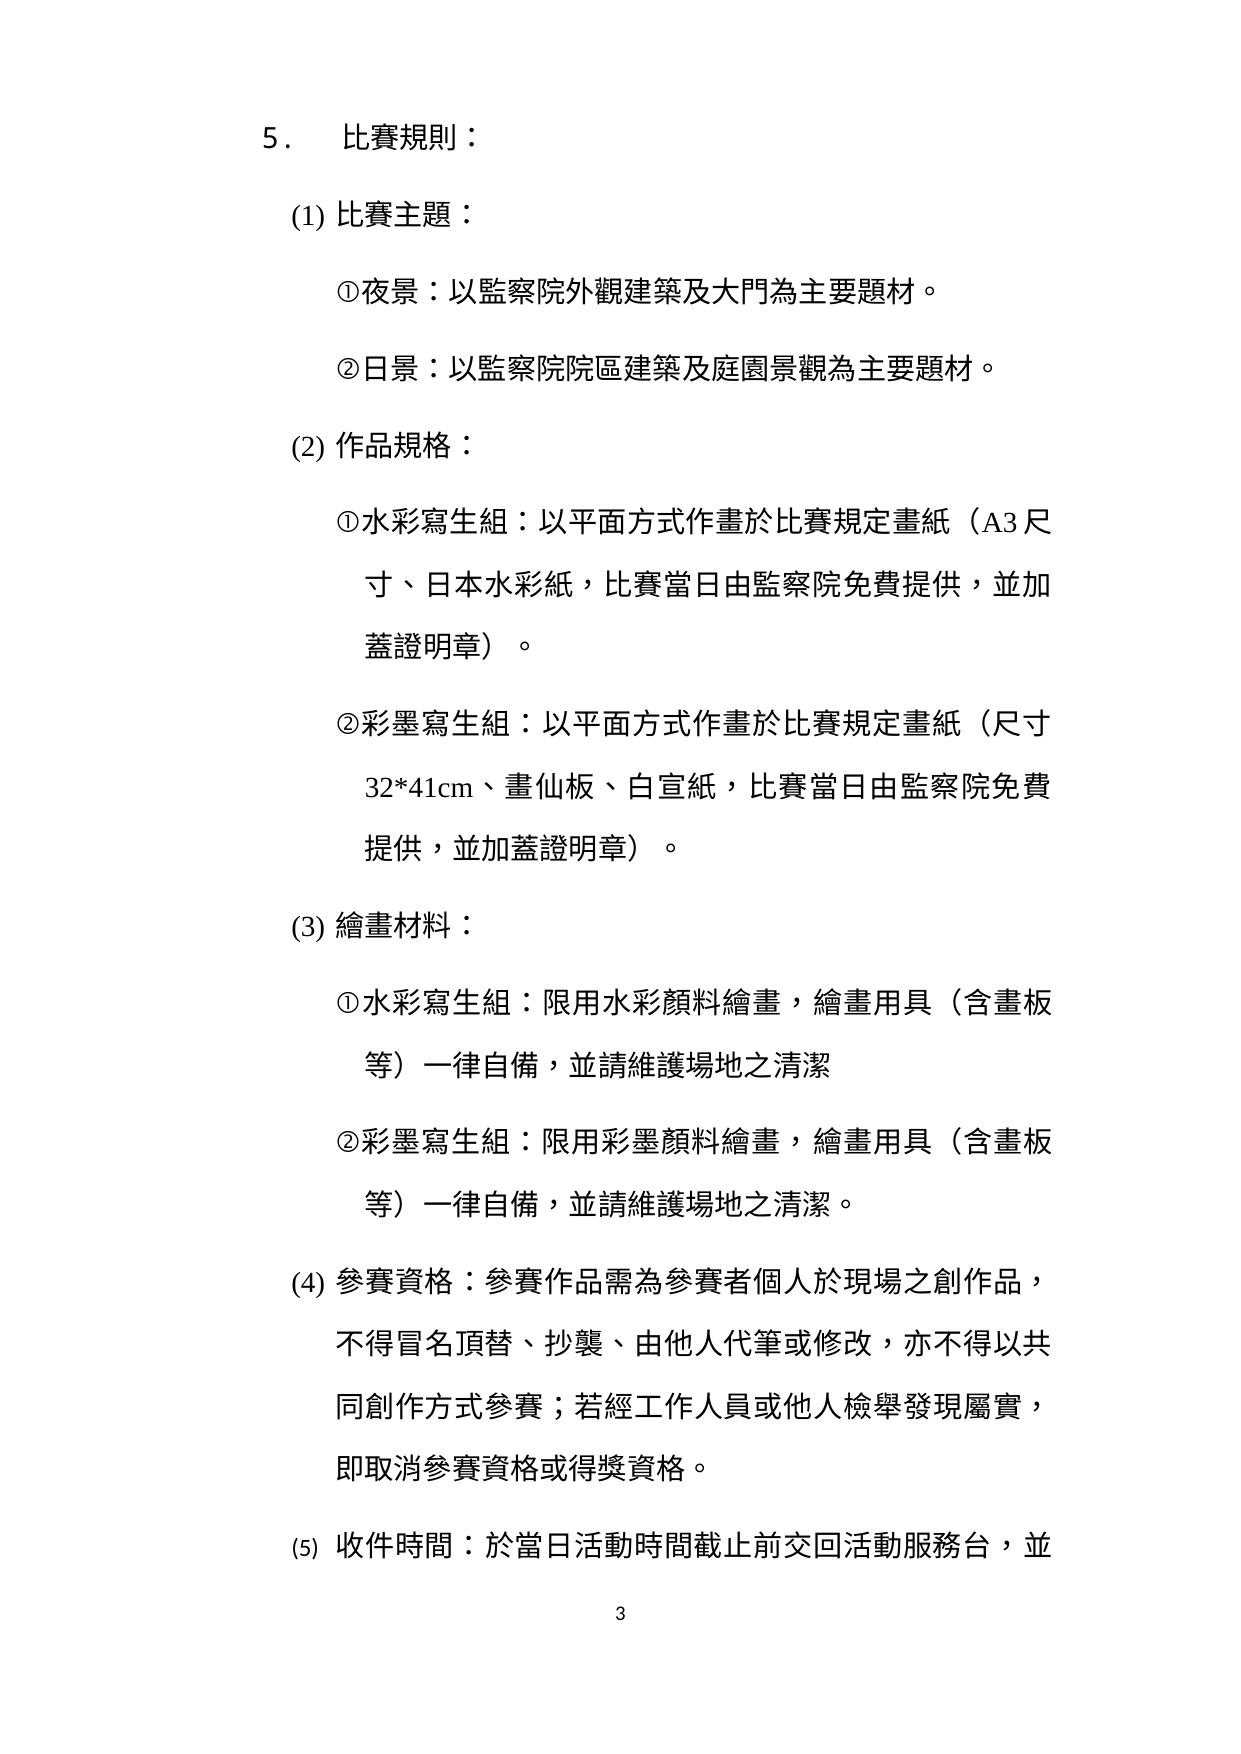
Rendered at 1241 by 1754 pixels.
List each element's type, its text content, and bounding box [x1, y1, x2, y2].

text 日景：以監察院院區建築及庭園景觀為主要題材。 [335, 325, 1053, 387]
text 彩墨寫生組：以平面方式作畫於比賽規定畫紙（尺寸32*41cm、畫仙板、白宣紙，比賽當日由監察院免費提供，並加蓋證明章）。 [335, 680, 1053, 868]
text 水彩寫生組：以平面方式作畫於比賽規定畫紙（A3尺寸、日本水彩紙，比賽當日由監察院免費提供，並加蓋證明章）。 [335, 478, 1053, 666]
text 水彩寫生組：限用水彩顏料繪畫，繪畫用具（含畫板等）一律自備，並請維護場地之清潔 [335, 959, 1053, 1084]
list 參賽資格：參賽作品需為參賽者個人於現場之創作品，不得冒名頂替、抄襲、由他人代筆或修改，亦不得以共同創作方式參賽；若經工作人員或他人檢舉發現屬實，即取消參賽資格或得獎資格。 [291, 1238, 1053, 1488]
list 作品規格： [291, 402, 1053, 464]
list 比賽主題： [291, 171, 1053, 233]
text 夜景：以監察院外觀建築及大門為主要題材。 [335, 248, 1053, 310]
text 彩墨寫生組：限用彩墨顏料繪畫，繪畫用具（含畫板等）一律自備，並請維護場地之清潔。 [335, 1098, 1053, 1223]
list 比賽規則： [261, 94, 1053, 157]
list 繪畫材料： [291, 882, 1053, 945]
list 收件時間：於當日活動時間截止前交回活動服務台，並 [291, 1502, 1053, 1565]
